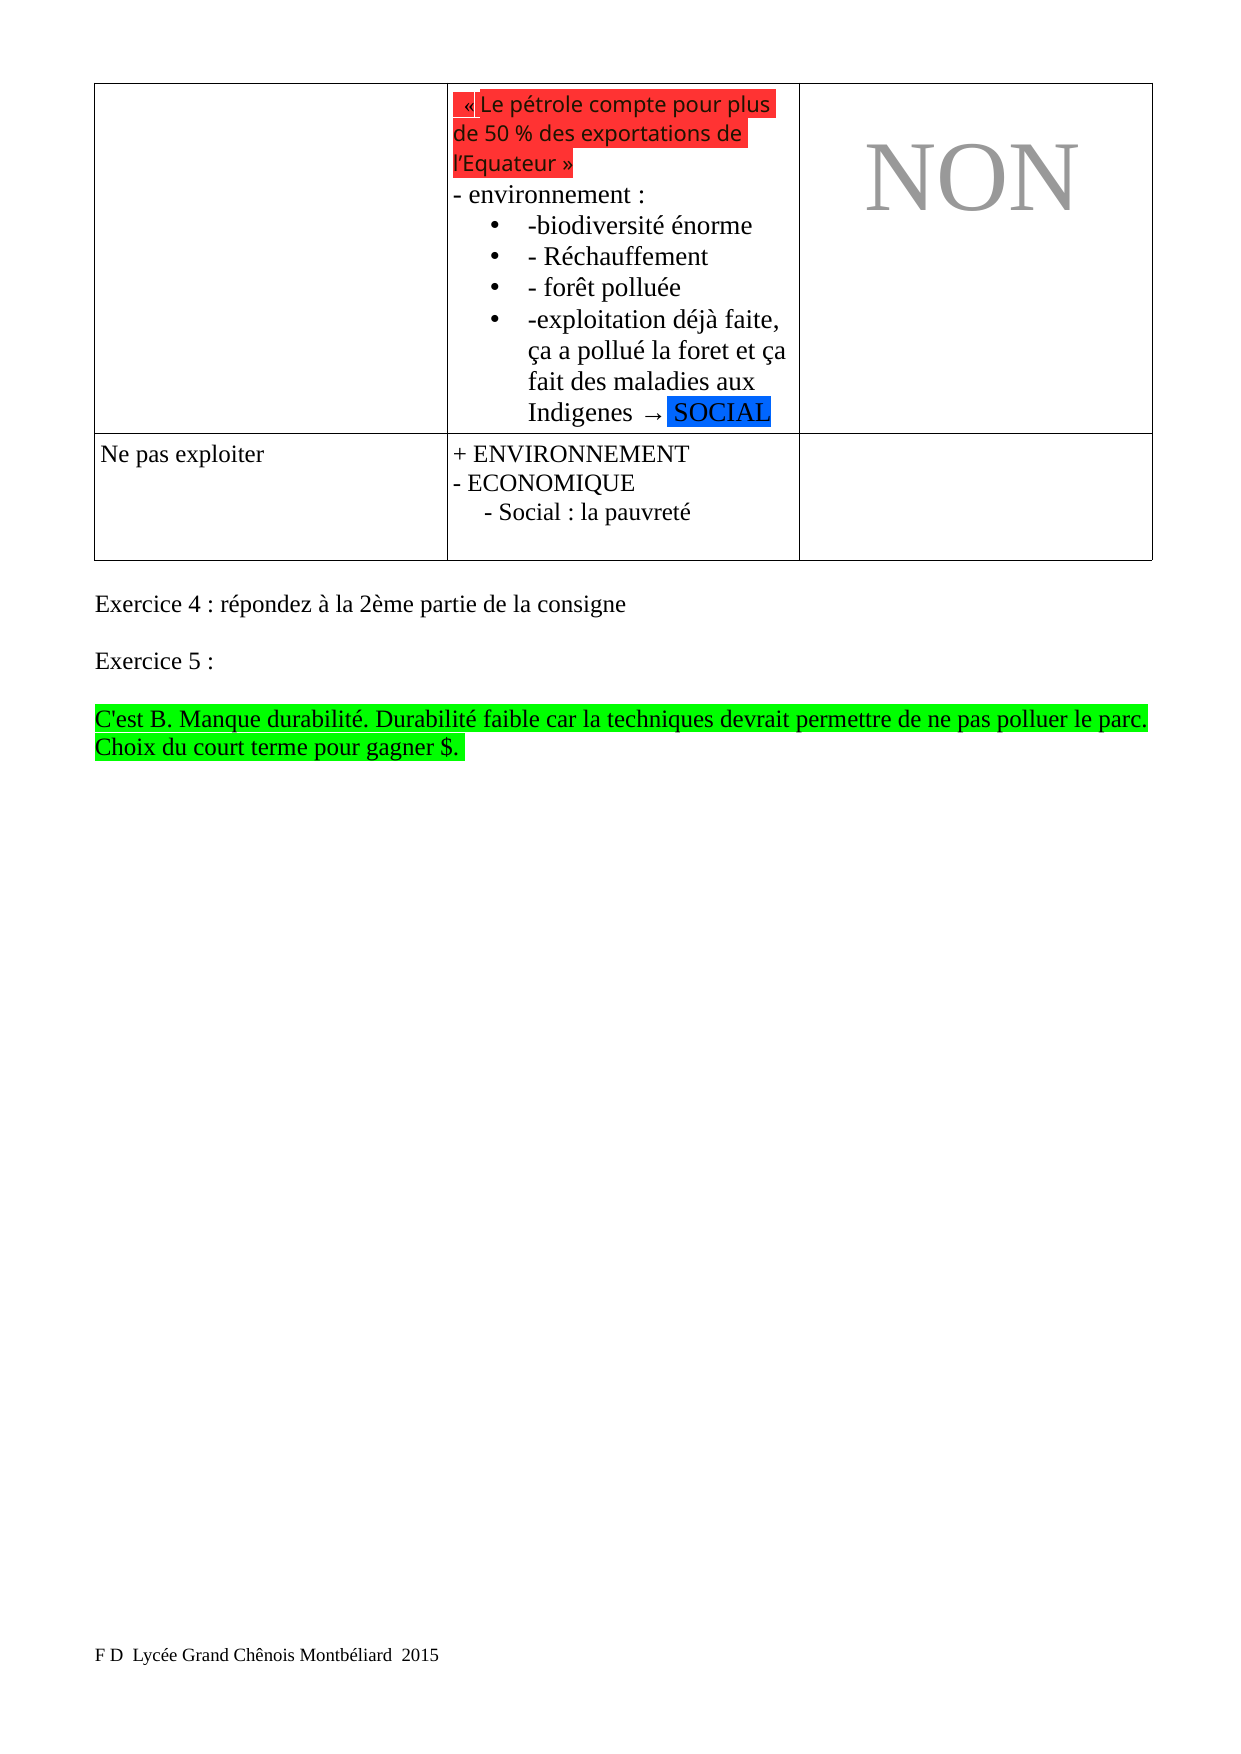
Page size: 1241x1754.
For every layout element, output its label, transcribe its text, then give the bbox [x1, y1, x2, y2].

table_header [95, 84, 447, 433]
table_cell + ENVIRONNEMENT - ECONOMIQUE - Social : la pauvreté [448, 434, 799, 560]
text Exercice 5 : [94, 646, 1152, 675]
text C'est B. Manque durabilité. Durabilité faible car la techniques devrait permettre de ne pas polluer le parc. Choix du court terme pour gagner $. [94, 704, 1152, 761]
table_header NON [800, 84, 1152, 433]
text Exercice 4 : répondez à la 2ème partie de la consigne [94, 589, 1152, 617]
table_cell [800, 434, 1152, 560]
table_header « Le pétrole compte pour plus de 50 % des exportations de l’Equateur » - environnement : -biodiversité énorme - Réchauffement - forêt polluée -exploitation déjà faite, ça a pollué la foret et ça fait des maladies aux Indigenes → SOCIAL [448, 84, 799, 433]
table_cell Ne pas exploiter [95, 434, 447, 560]
